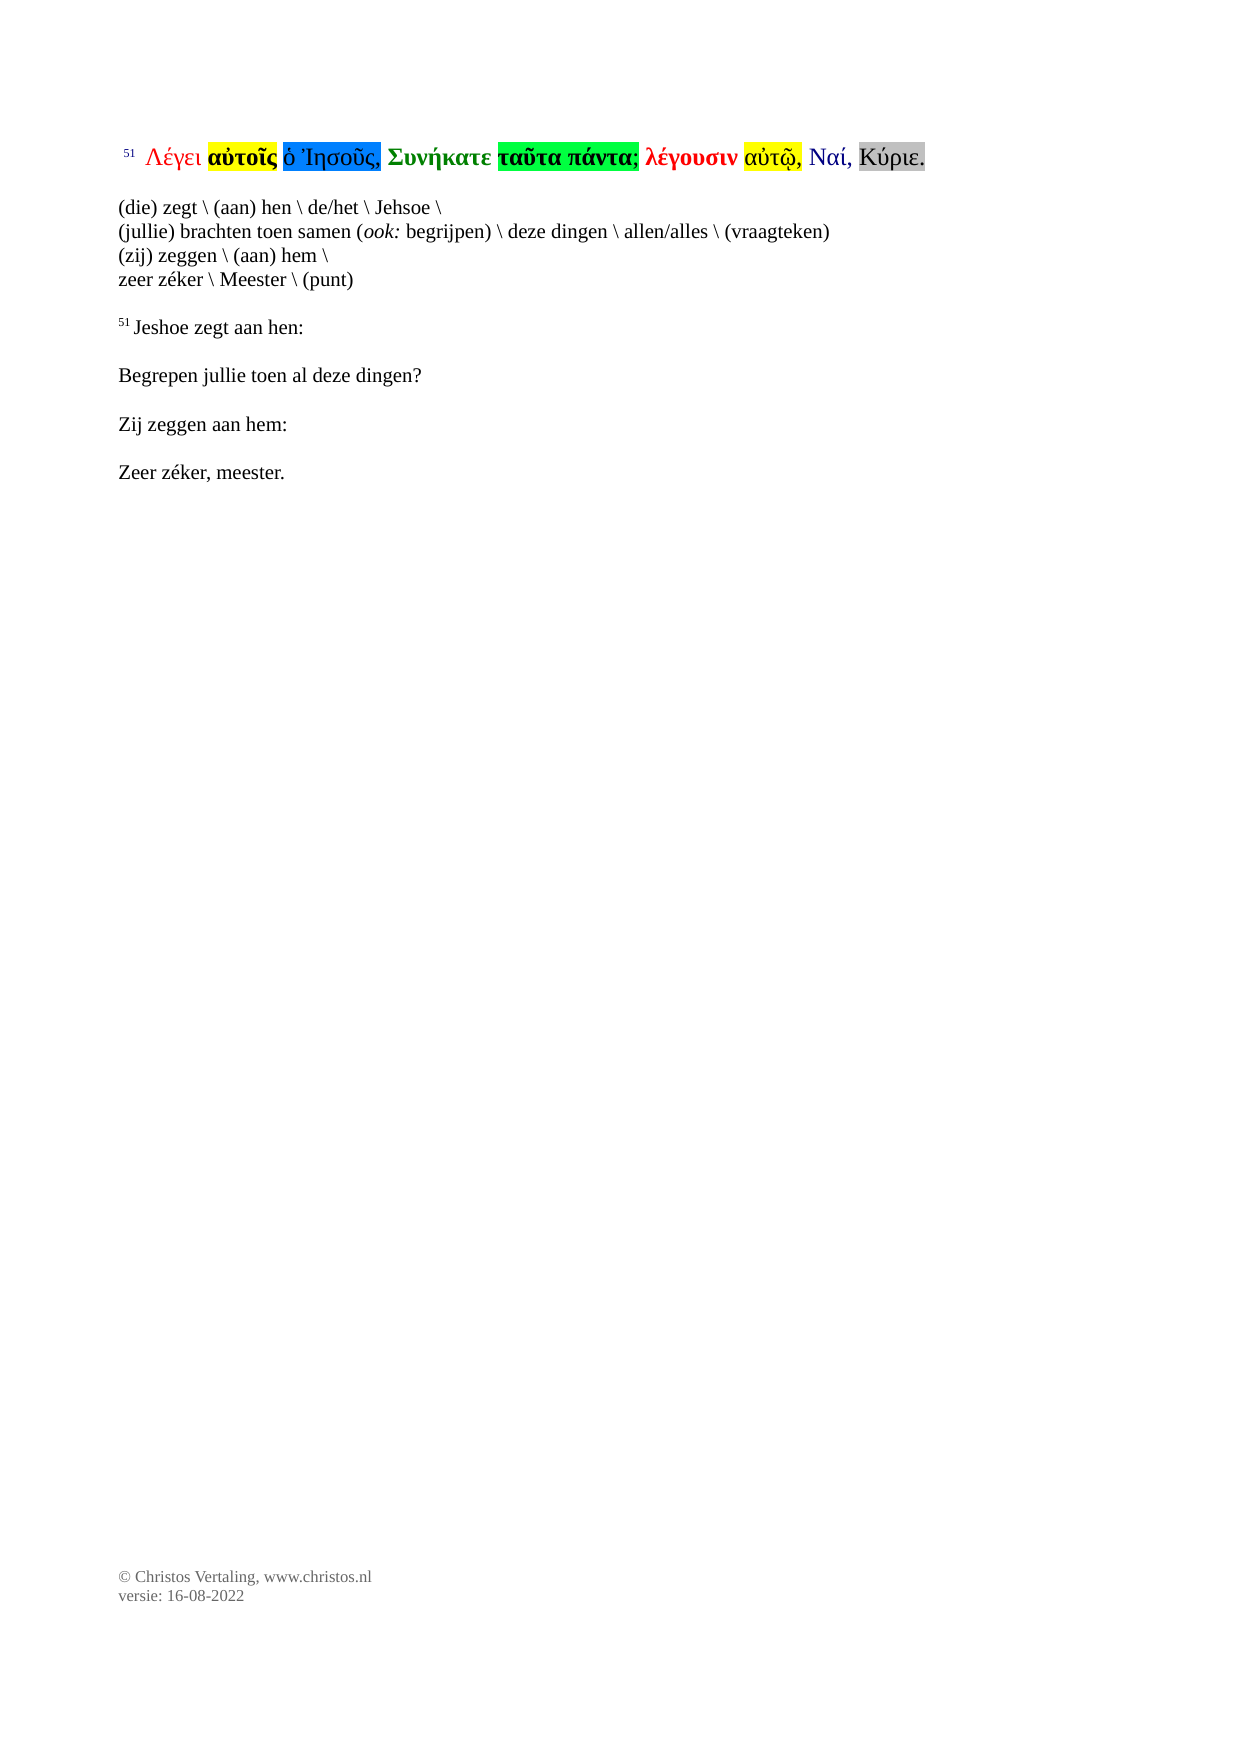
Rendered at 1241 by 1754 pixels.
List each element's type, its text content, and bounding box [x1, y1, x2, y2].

text zeer zéker \ Meester \ (punt) [118, 267, 1122, 291]
text versie: 16-08-2022 [118, 1586, 1122, 1605]
text 51 Λέγει αὐτοῖς ὁ Ἰησοῦς, Συνήκατε ταῦτα πάντα; λέγουσιν αὐτῷ, Ναί, Κύριε. [118, 142, 1122, 171]
text (die) zegt \ (aan) hen \ de/het \ Jehsoe \ [118, 195, 1122, 219]
text (jullie) brachten toen samen (ook: begrijpen) \ deze dingen \ allen/alles \ (vraagteken) [118, 219, 1122, 243]
text (zij) zeggen \ (aan) hem \ [118, 243, 1122, 267]
text 51 Jeshoe zegt aan hen: [118, 315, 1122, 339]
text Zij zeggen aan hem: [118, 412, 1122, 436]
text Begrepen jullie toen al deze dingen? [118, 363, 1122, 387]
text Zeer zéker, meester. [118, 460, 1122, 484]
text © Christos Vertaling, www.christos.nl [118, 1567, 1122, 1586]
